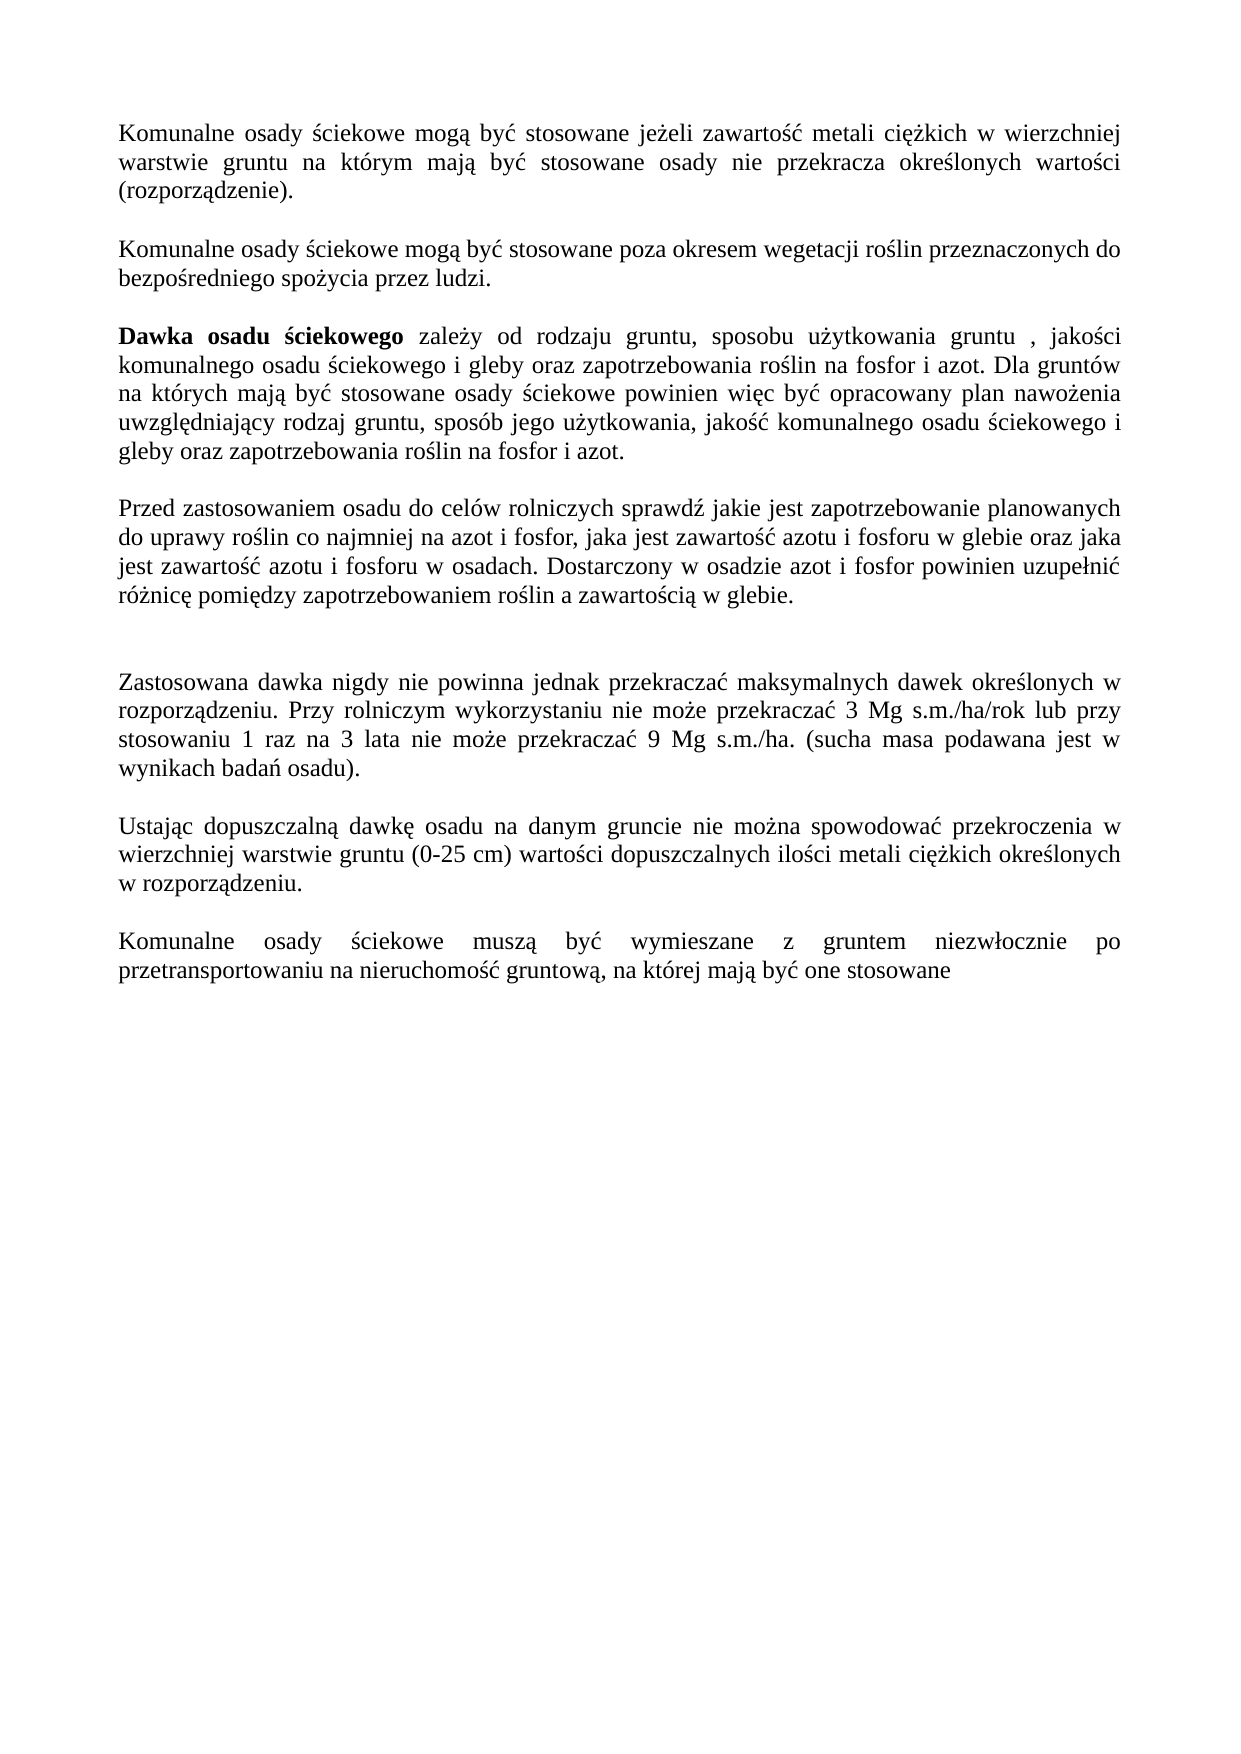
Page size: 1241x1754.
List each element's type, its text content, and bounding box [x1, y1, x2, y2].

text Ustając dopuszczalną dawkę osadu na danym gruncie nie można spowodować przekroczenia w wierzchniej warstwie gruntu (0-25 cm) wartości dopuszczalnych ilości metali ciężkich określonych w rozporządzeniu. [118, 811, 1122, 897]
text Przed zastosowaniem osadu do celów rolniczych sprawdź jakie jest zapotrzebowanie planowanych do uprawy roślin co najmniej na azot i fosfor, jaka jest zawartość azotu i fosforu w glebie oraz jaka jest zawartość azotu i fosforu w osadach. Dostarczony w osadzie azot i fosfor powinien uzupełnić różnicę pomiędzy zapotrzebowaniem roślin a zawartością w glebie. [118, 493, 1122, 608]
text Komunalne osady ściekowe muszą być wymieszane z gruntem niezwłocznie po przetransportowaniu na nieruchomość gruntową, na której mają być one stosowane [118, 926, 1122, 984]
text Dawka osadu ściekowego zależy od rodzaju gruntu, sposobu użytkowania gruntu , jakości komunalnego osadu ściekowego i gleby oraz zapotrzebowania roślin na fosfor i azot. Dla gruntów na których mają być stosowane osady ściekowe powinien więc być opracowany plan nawożenia uwzględniający rodzaj gruntu, sposób jego użytkowania, jakość komunalnego osadu ściekowego i gleby oraz zapotrzebowania roślin na fosfor i azot. [118, 321, 1122, 465]
text Komunalne osady ściekowe mogą być stosowane jeżeli zawartość metali ciężkich w wierzchniej warstwie gruntu na którym mają być stosowane osady nie przekracza określonych wartości (rozporządzenie). [118, 118, 1122, 204]
text Komunalne osady ściekowe mogą być stosowane poza okresem wegetacji roślin przeznaczonych do bezpośredniego spożycia przez ludzi. [118, 234, 1122, 291]
text Zastosowana dawka nigdy nie powinna jednak przekraczać maksymalnych dawek określonych w rozporządzeniu. Przy rolniczym wykorzystaniu nie może przekraczać 3 Mg s.m./ha/rok lub przy stosowaniu 1 raz na 3 lata nie może przekraczać 9 Mg s.m./ha. (sucha masa podawana jest w wynikach badań osadu). [118, 667, 1122, 782]
